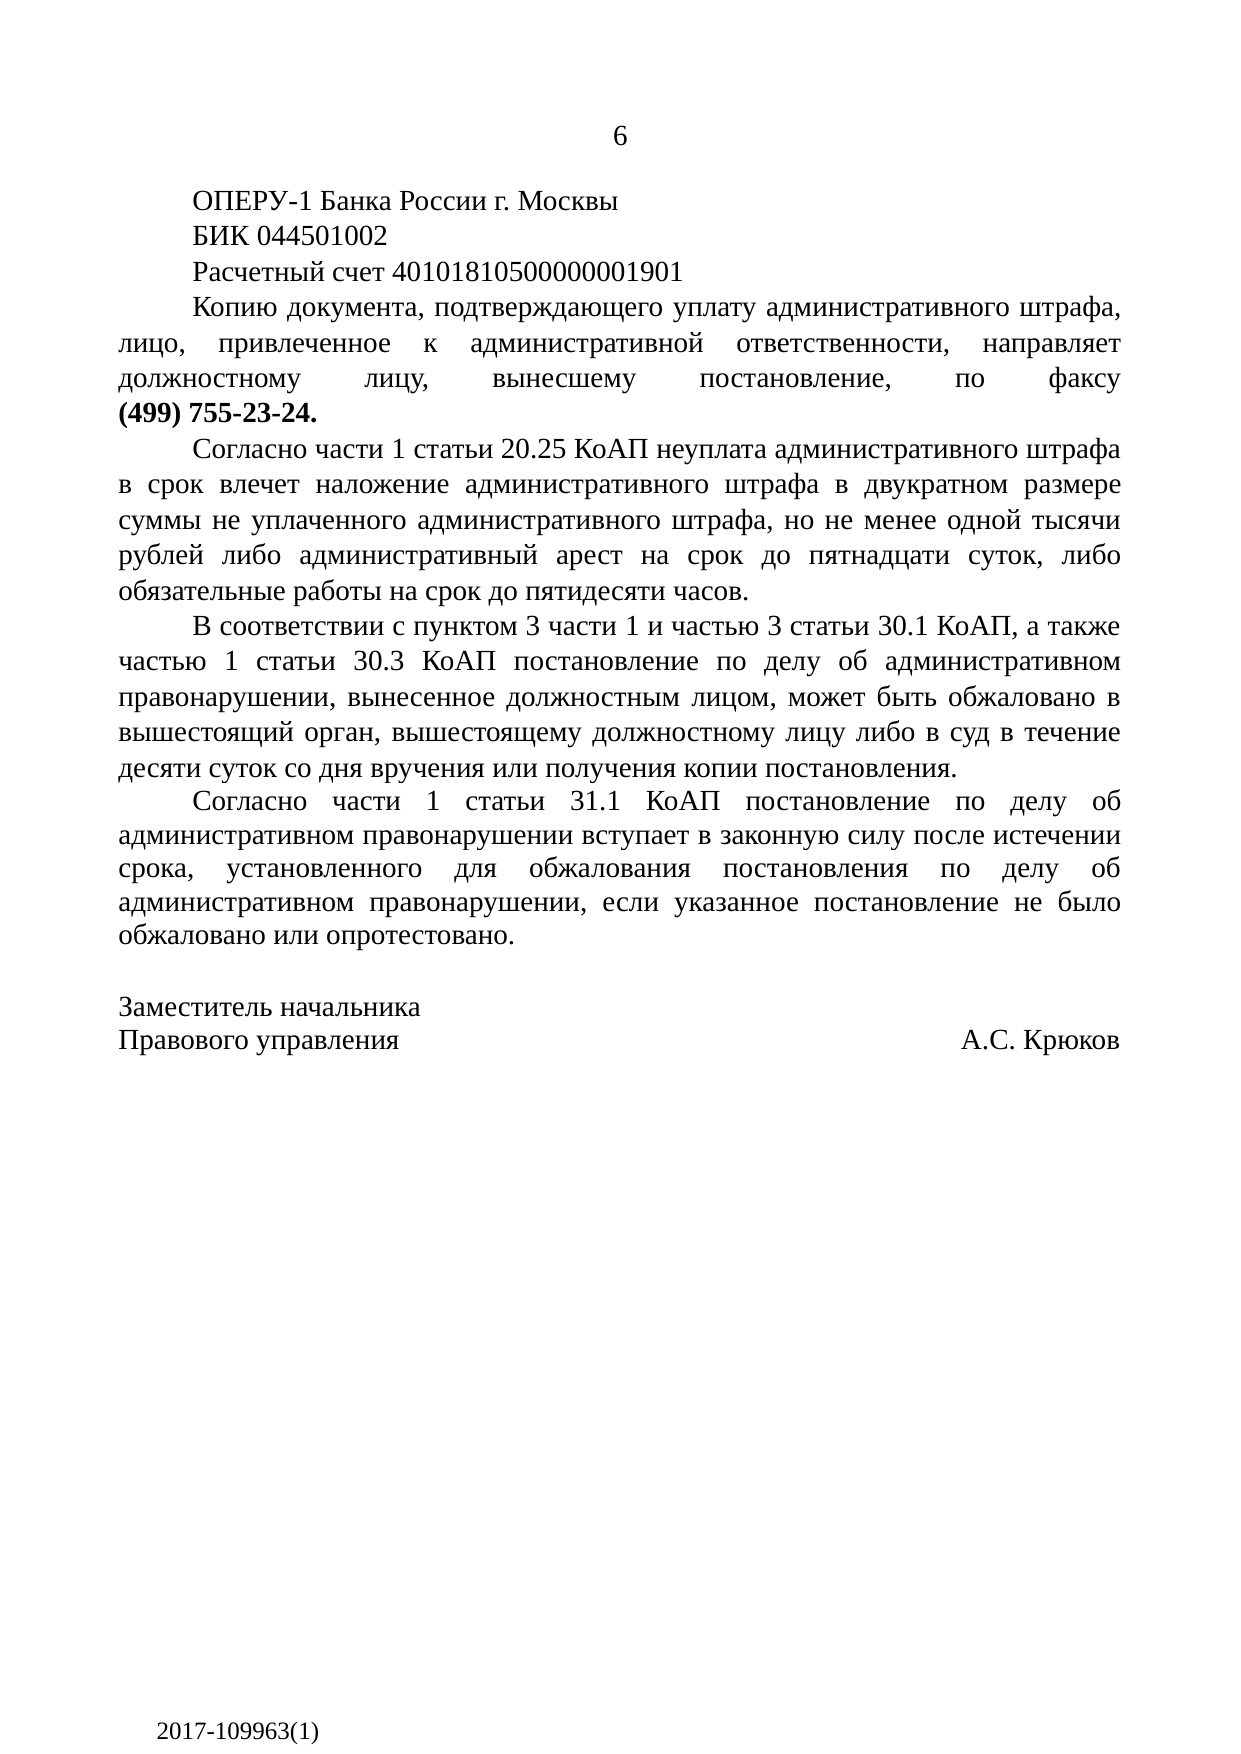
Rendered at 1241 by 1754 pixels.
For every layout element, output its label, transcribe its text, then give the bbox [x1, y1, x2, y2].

text ОПЕРУ-1 Банка России г. Москвы [118, 181, 1122, 217]
text Согласно части 1 статьи 31.1 КоАП постановление по делу об административном правонарушении вступает в законную силу после истечении срока, установленного для обжалования постановления по делу об административном правонарушении, если указанное постановление не было обжаловано или опротестовано. [118, 783, 1122, 951]
text Расчетный счет 40101810500000001901 [118, 252, 1122, 287]
text Копию документа, подтверждающего уплату административного штрафа, лицо, привлеченное к административной ответственности, направляет должностному лицу, вынесшему постановление, по факсу (499) 755-23-24. [118, 287, 1122, 429]
text БИК 044501002 [118, 217, 1122, 252]
text В соответствии с пунктом 3 части 1 и частью 3 статьи 30.1 КоАП, а также частью 1 статьи 30.3 КоАП постановление по делу об административном правонарушении, вынесенное должностным лицом, может быть обжаловано в вышестоящий орган, вышестоящему должностному лицу либо в суд в течение десяти суток со дня вручения или получения копии постановления. [118, 606, 1122, 783]
text Согласно части 1 статьи 20.25 КоАП неуплата административного штрафа в срок влечет наложение административного штрафа в двукратном размере суммы не уплаченного административного штрафа, но не менее одной тысячи рублей либо административный арест на срок до пятнадцати суток, либо обязательные работы на срок до пятидесяти часов. [118, 429, 1122, 606]
text Заместитель начальника Правового управления А.С. Крюков [118, 989, 1122, 1056]
